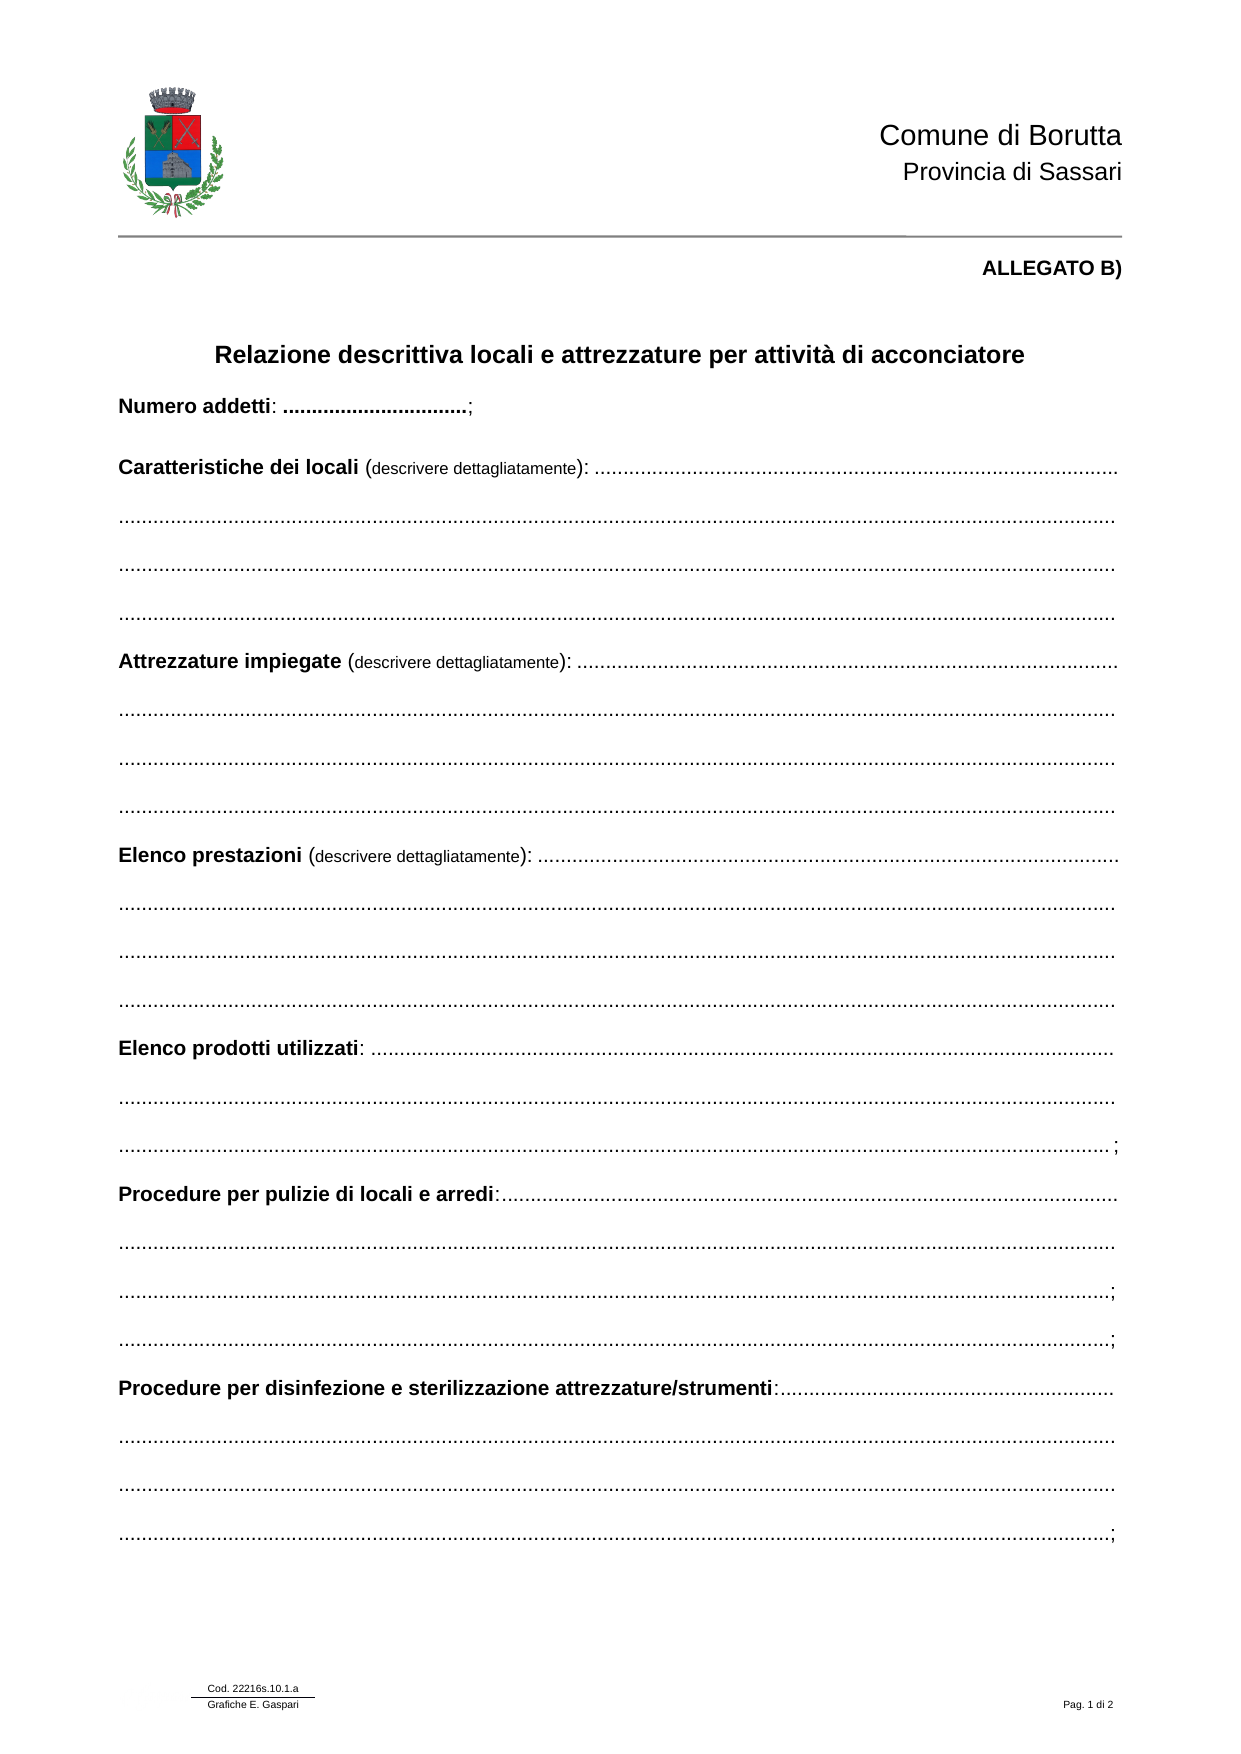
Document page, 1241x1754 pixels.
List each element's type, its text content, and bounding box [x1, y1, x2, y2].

text Caratteristiche dei locali (descrivere dettagliatamente): ........................................................................................... [118, 455, 1122, 479]
text Elenco prestazioni (descrivere dettagliatamente): ..................................................................................................... [118, 842, 1122, 866]
text ............................................................................................................................................................................. [118, 697, 1122, 721]
text ............................................................................................................................................................................. [118, 939, 1122, 963]
text ............................................................................................................................................................................. [118, 1085, 1122, 1109]
text ............................................................................................................................................................................ ; [118, 1133, 1122, 1157]
text Provincia di Sassari [224, 157, 1122, 185]
text ............................................................................................................................................................................. [118, 552, 1122, 576]
text ............................................................................................................................................................................. [118, 1424, 1122, 1448]
text ............................................................................................................................................................................. [118, 1230, 1122, 1254]
text ............................................................................................................................................................................. [118, 1472, 1122, 1496]
text Comune di Borutta [224, 118, 1122, 152]
text ............................................................................................................................................................................. [118, 503, 1122, 527]
text ............................................................................................................................................................................. [118, 600, 1122, 624]
text ............................................................................................................................................................................; [118, 1278, 1122, 1302]
text Attrezzature impiegate (descrivere dettagliatamente): .............................................................................................. [118, 649, 1122, 673]
text Procedure per disinfezione e sterilizzazione attrezzature/strumenti: .......................................................... [118, 1375, 1122, 1399]
text Nell'elenco degli allegati [242, 292, 602, 315]
text Numero addetti: ................................; [118, 394, 1122, 418]
picture [122, 87, 224, 219]
text ............................................................................................................................................................................; [118, 1521, 1122, 1544]
text ............................................................................................................................................................................. [118, 746, 1122, 769]
text ............................................................................................................................................................................; [118, 1327, 1122, 1351]
text Procedure per pulizie di locali e arredi: ........................................................................................................... [118, 1182, 1122, 1206]
subtitle Relazione descrittiva locali e attrezzature per attività di acconciatore [118, 340, 1122, 369]
text ALLEGATO B) [118, 256, 1122, 280]
text ............................................................................................................................................................................. [118, 891, 1122, 915]
text Elenco prodotti utilizzati: ................................................................................................................................. [118, 1036, 1122, 1060]
text ............................................................................................................................................................................. [118, 988, 1122, 1012]
text ............................................................................................................................................................................. [118, 794, 1122, 818]
